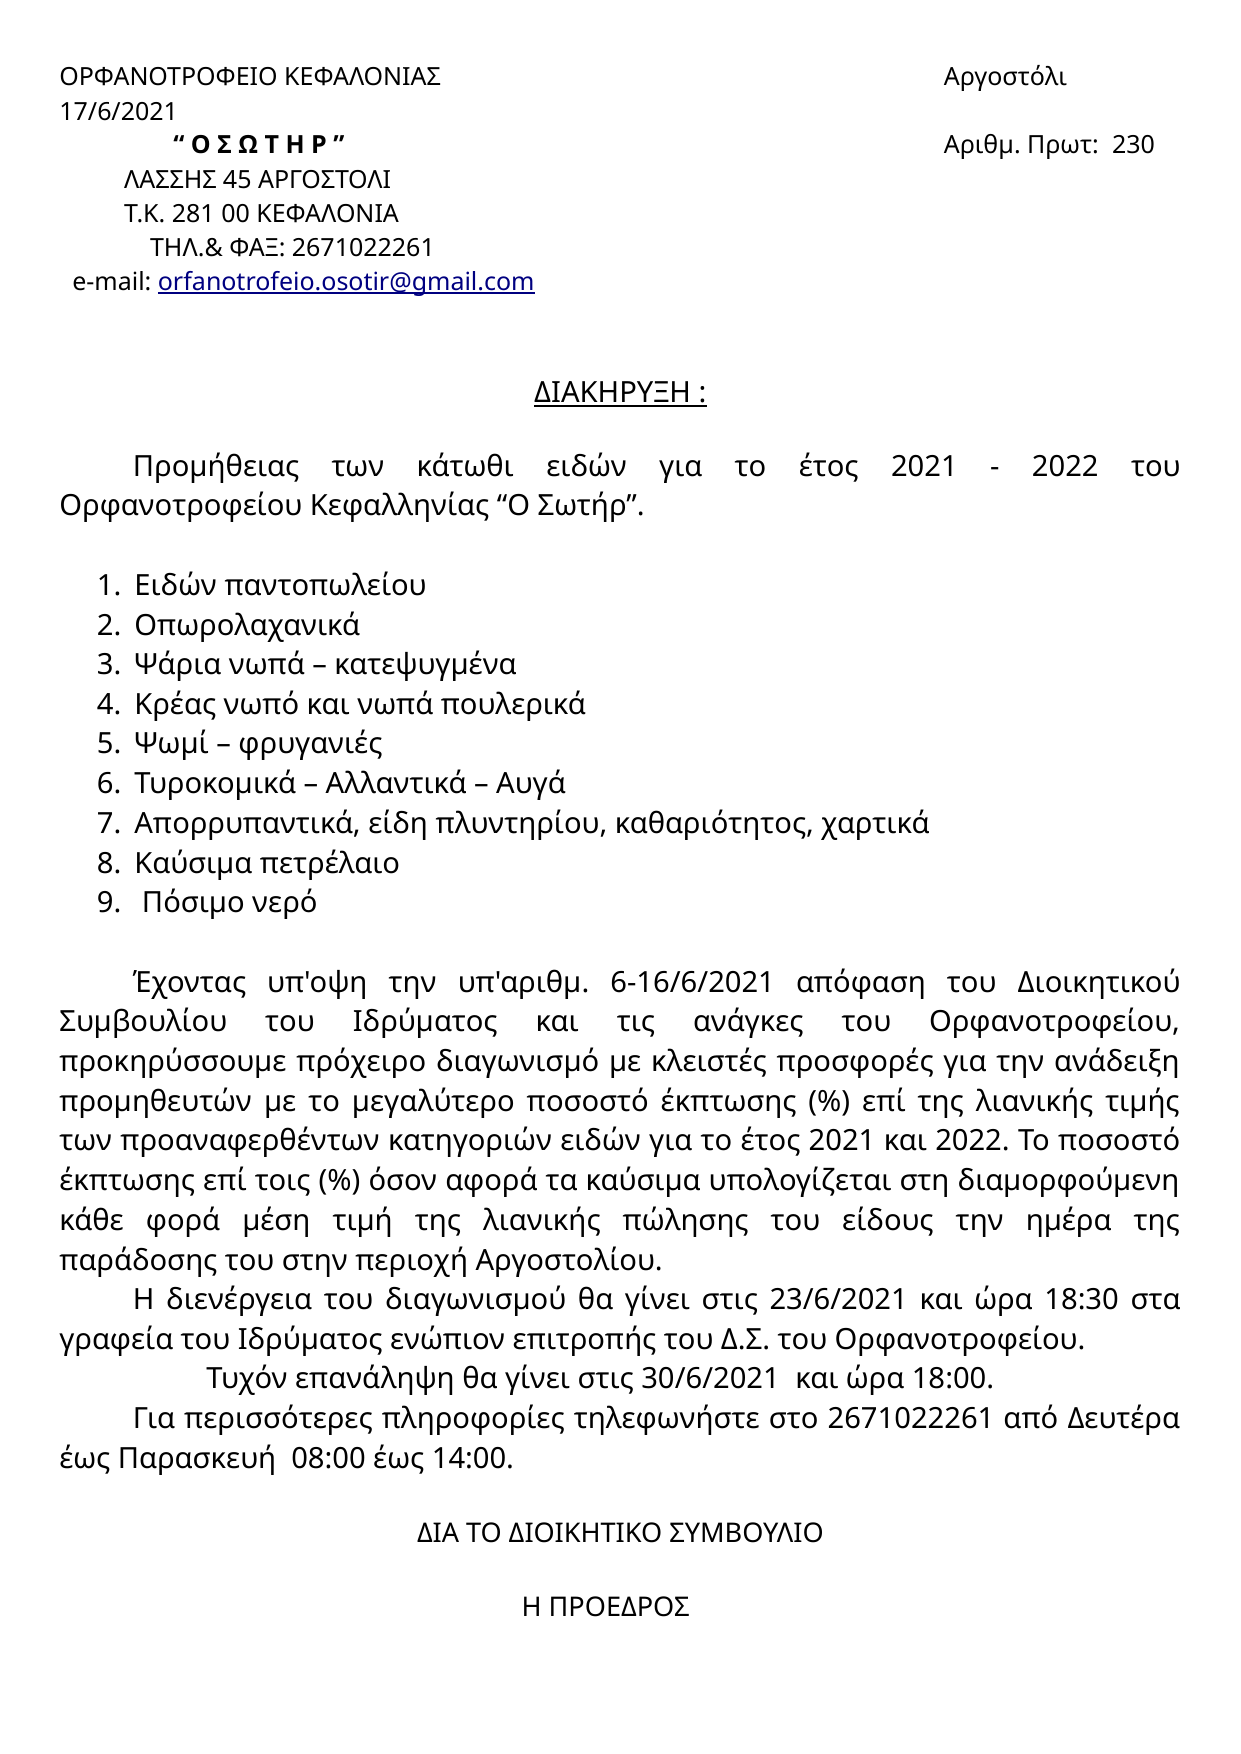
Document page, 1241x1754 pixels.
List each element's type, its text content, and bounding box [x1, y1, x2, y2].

list Καύσιμα πετρέλαιο [97, 842, 1181, 882]
text ΔΙΑ ΤΟ ΔΙΟΙΚΗΤΙΚΟ ΣΥΜΒΟΥΛΙΟ [59, 1514, 1181, 1551]
text Έχοντας υπ'οψη την υπ'αριθμ. 6-16/6/2021 απόφαση του Διοικητικού Συμβουλίου του Ιδρύματος και τις ανάγκες του Ορφανοτροφείου, προκηρύσσουμε πρόχειρο διαγωνισμό με κλειστές προσφορές για την ανάδειξη προμηθευτών με το μεγαλύτερο ποσοστό έκπτωσης (%) επί της λιανικής τιμής των προαναφερθέντων κατηγοριών ειδών για το έτος 2021 και 2022. Το ποσοστό έκπτωσης επί τοις (%) όσον αφορά τα καύσιμα υπολογίζεται στη διαμορφούμενη κάθε φορά μέση τιμή της λιανικής πώλησης του είδους την ημέρα της παράδοσης του στην περιοχή Αργοστολίου. [59, 961, 1181, 1278]
list Κρέας νωπό και νωπά πουλερικά [97, 683, 1181, 723]
list Ψάρια νωπά – κατεψυγμένα [97, 643, 1181, 683]
text Τυχόν επανάληψη θα γίνει στις 30/6/2021 και ώρα 18:00. [59, 1358, 1181, 1397]
text ΛΑΣΣΗΣ 45 ΑΡΓΟΣΤΟΛΙ [59, 161, 1181, 195]
list Ειδών παντοπωλείου [97, 564, 1181, 604]
text Για περισσότερες πληροφορίες τηλεφωνήστε στο 2671022261 από Δευτέρα έως Παρασκευή 08:00 έως 14:00. [59, 1397, 1181, 1477]
text ΔΙΑΚΗΡΥΞΗ : [59, 371, 1181, 411]
text Η διενέργεια του διαγωνισμού θα γίνει στις 23/6/2021 και ώρα 18:30 στα γραφεία του Ιδρύματος ενώπιον επιτροπής του Δ.Σ. του Ορφανοτροφείου. [59, 1278, 1181, 1358]
list Πόσιμο νερό [97, 882, 1181, 921]
list Απορρυπαντικά, είδη πλυντηρίου, καθαριότητος, χαρτικά [97, 802, 1181, 842]
text e-mail: orfanotrofeio.osotir@gmail.com [59, 263, 1181, 297]
text Τ.Κ. 281 00 ΚΕΦΑΛΟΝΙΑ [59, 195, 1181, 229]
list Τυροκομικά – Αλλαντικά – Αυγά [97, 762, 1181, 802]
text Η ΠΡΟΕΔΡΟΣ [59, 1587, 1181, 1624]
text Προμήθειας των κάτωθι ειδών για το έτος 2021 - 2022 του Ορφανοτροφείου Κεφαλληνίας “Ο Σωτήρ”. [59, 445, 1181, 524]
list Ψωμί – φρυγανιές [97, 723, 1181, 762]
text ΟΡΦΑΝΟΤΡΟΦΕΙΟ ΚΕΦΑΛΟΝΙΑΣ Αργοστόλι 17/6/2021 [59, 59, 1181, 127]
list Οπωρολαχανικά [97, 604, 1181, 643]
text “ Ο Σ Ω Τ Η Ρ ” Αριθμ. Πρωτ: 230 [59, 127, 1181, 161]
text ΤΗΛ.& ΦΑΞ: 2671022261 [59, 229, 1181, 263]
